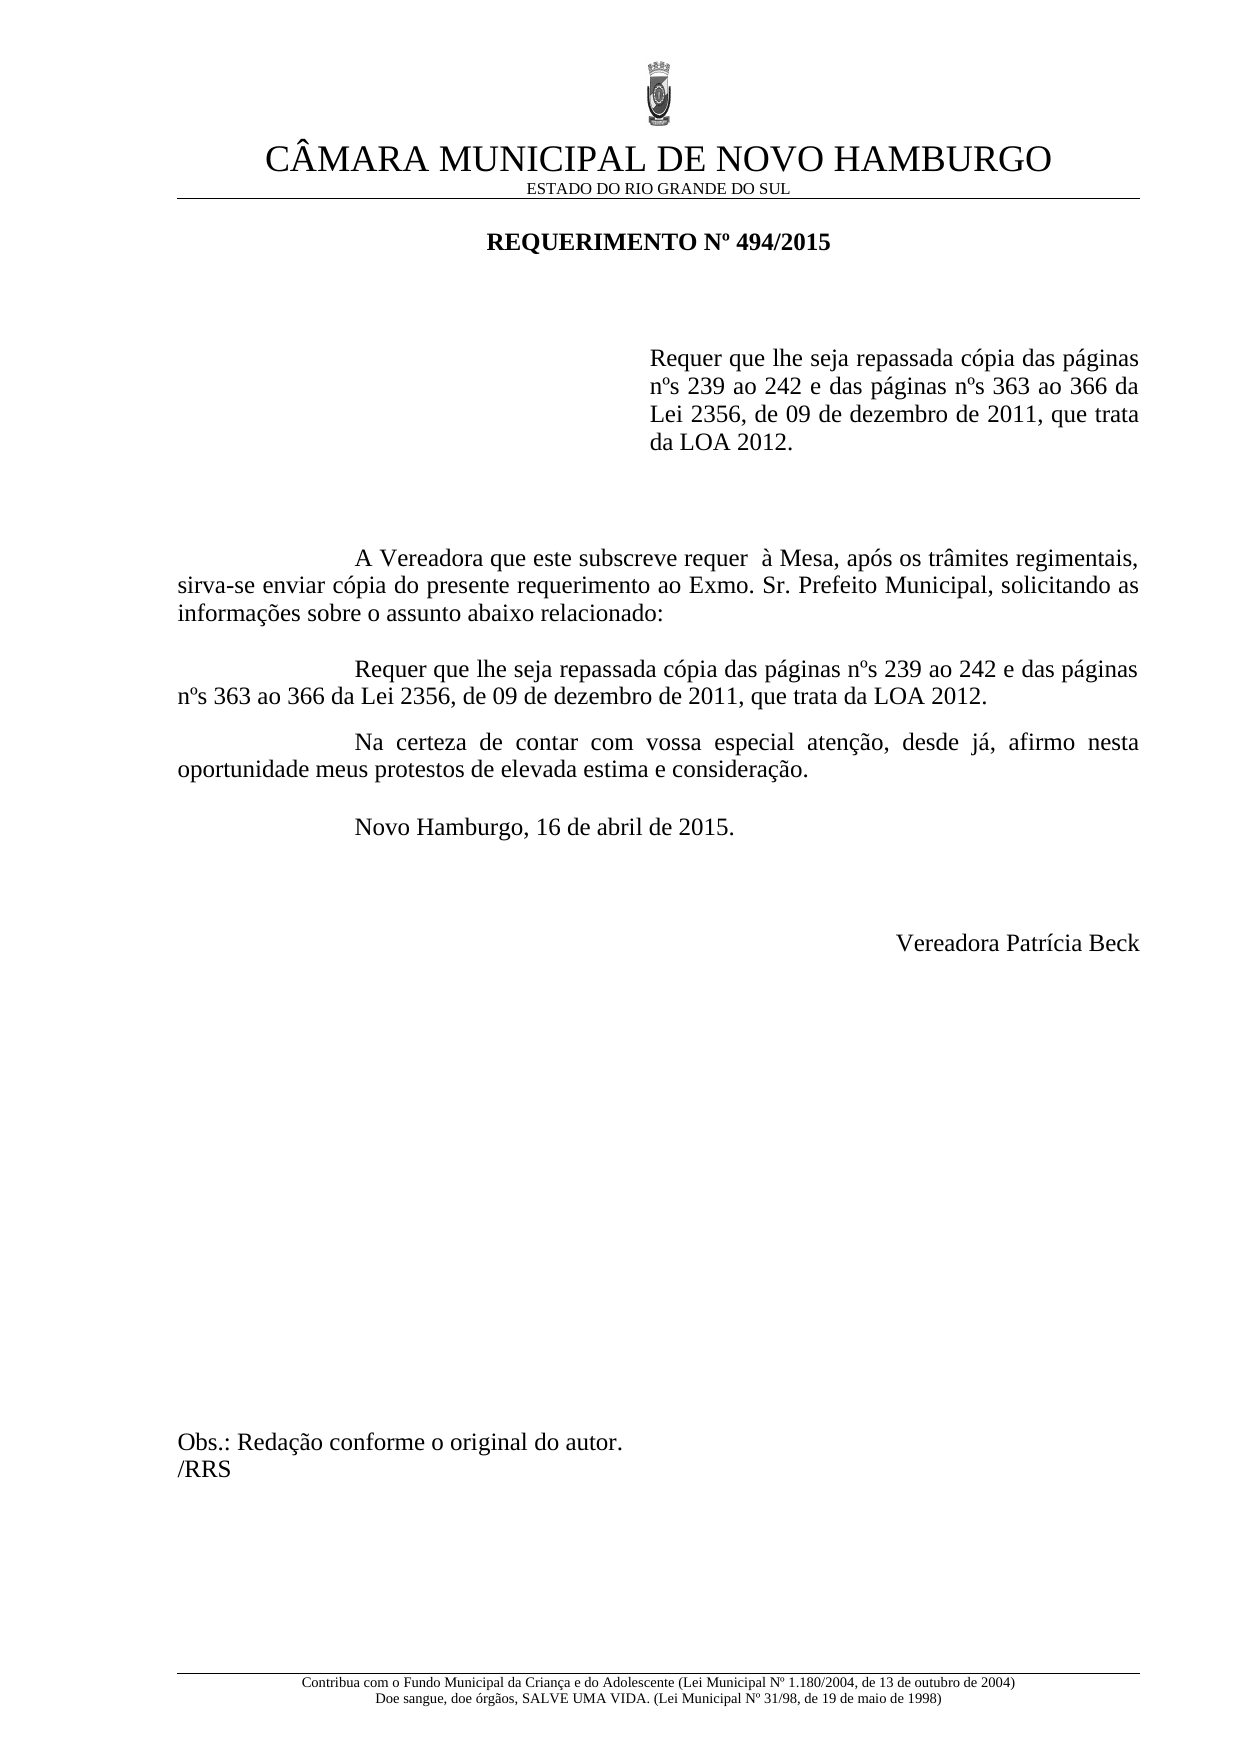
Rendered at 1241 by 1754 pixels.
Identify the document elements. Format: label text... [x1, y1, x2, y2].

text Obs.: Redação conforme o original do autor. [177, 1428, 1140, 1456]
text Na certeza de contar com vossa especial atenção, desde já, afirmo nesta oportunidade meus protestos de elevada estima e consideração. [177, 728, 1140, 783]
text REQUERIMENTO Nº 494/2015 [177, 228, 1140, 256]
text /RRS [177, 1456, 1140, 1483]
text Requer que lhe seja repassada cópia das páginas nºs 239 ao 242 e das páginas nºs 363 ao 366 da Lei 2356, de 09 de dezembro de 2011, que trata da LOA 2012. [649, 344, 1140, 455]
text A Vereadora que este subscreve requer à Mesa, após os trâmites regimentais, sirva-se enviar cópia do presente requerimento ao Exmo. Sr. Prefeito Municipal, solicitando as informações sobre o assunto abaixo relacionado: [177, 544, 1140, 627]
text Requer que lhe seja repassada cópia das páginas nºs 239 ao 242 e das páginas nºs 363 ao 366 da Lei 2356, de 09 de dezembro de 2011, que trata da LOA 2012. [177, 655, 1140, 710]
text Novo Hamburgo, 16 de abril de 2015. [177, 813, 1140, 841]
text Vereadora Patrícia Beck [649, 929, 1140, 957]
